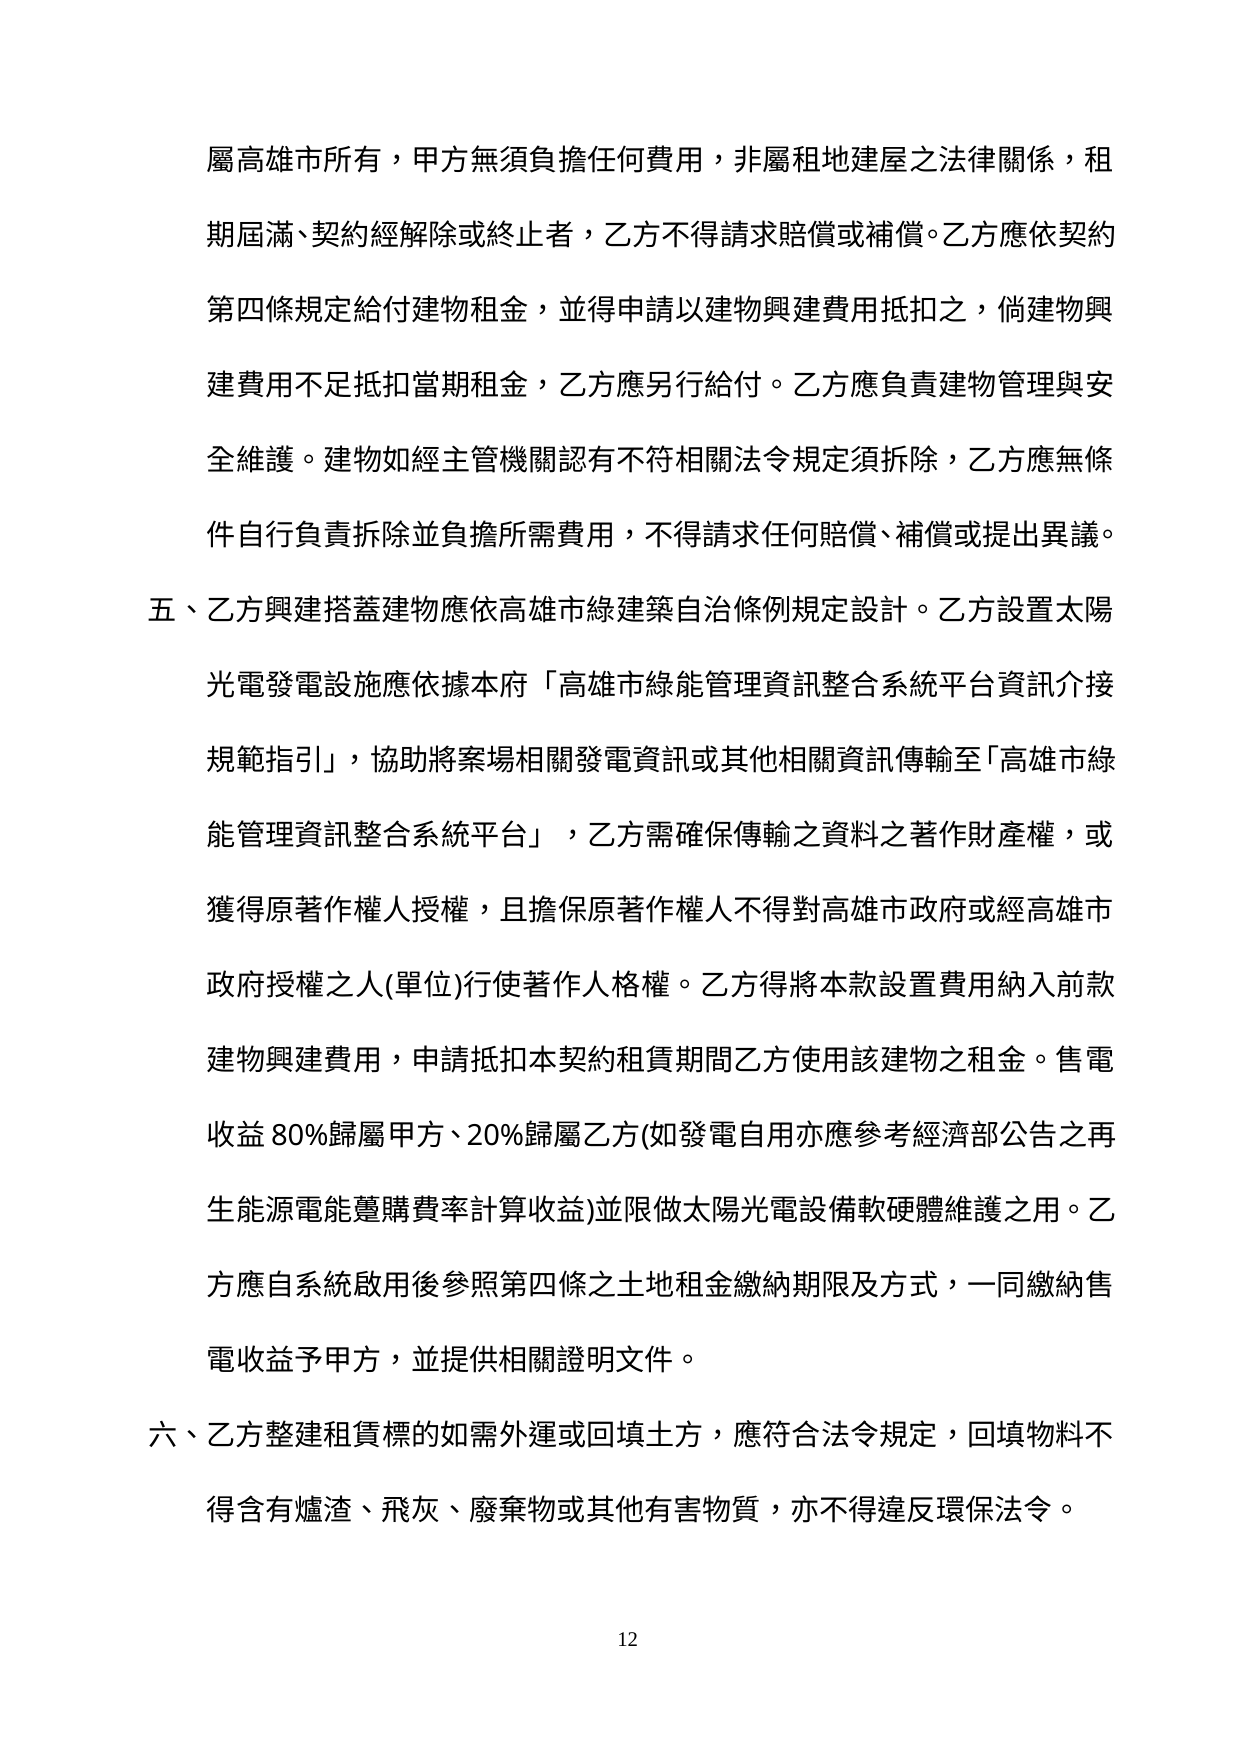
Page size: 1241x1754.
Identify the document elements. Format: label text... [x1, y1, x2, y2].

list 乙方興建搭蓋建物應依高雄市綠建築自治條例規定設計。乙方設置太陽光電發電設施應依據本府「高雄市綠能管理資訊整合系統平台資訊介接規範指引」，協助將案場相關發電資訊或其他相關資訊傳輸至「高雄市綠能管理資訊整合系統平台」，乙方需確保傳輸之資料之著作財產權，或獲得原著作權人授權，且擔保原著作權人不得對高雄市政府或經高雄市政府授權之人(單位)行使著作人格權。乙方得將本款設置費用納入前款建物興建費用，申請抵扣本契約租賃期間乙方使用該建物之租金。售電收益80%歸屬甲方、20%歸屬乙方(如發電自用亦應參考經濟部公告之再生能源電能躉購費率計算收益)並限做太陽光電設備軟硬體維護之用。乙方應自系統啟用後參照第四條之土地租金繳納期限及方式，一同繳納售電收益予甲方，並提供相關證明文件。 [148, 570, 1116, 1395]
list 乙方整建租賃標的如需外運或回填土方，應符合法令規定，回填物料不得含有爐渣、飛灰、廢棄物或其他有害物質，亦不得違反環保法令。 [148, 1395, 1116, 1545]
list 乙方承租租賃標的興建搭蓋建物，應經甲方書面同意並以甲方名義為起造人，依建築法、都市計畫法、零售市場管理條例及文化藝術獎助條例等相關規定辦理及申請建照及使照，由乙方出資興建，建物所有權無償歸屬高雄市所有，甲方無須負擔任何費用，非屬租地建屋之法律關係，租期屆滿、契約經解除或終止者，乙方不得請求賠償或補償。乙方應依契約第四條規定給付建物租金，並得申請以建物興建費用抵扣之，倘建物興建費用不足抵扣當期租金，乙方應另行給付。乙方應負責建物管理與安全維護。建物如經主管機關認有不符相關法令規定須拆除，乙方應無條件自行負責拆除並負擔所需費用，不得請求任何賠償、補償或提出異議。 [148, 120, 1116, 570]
